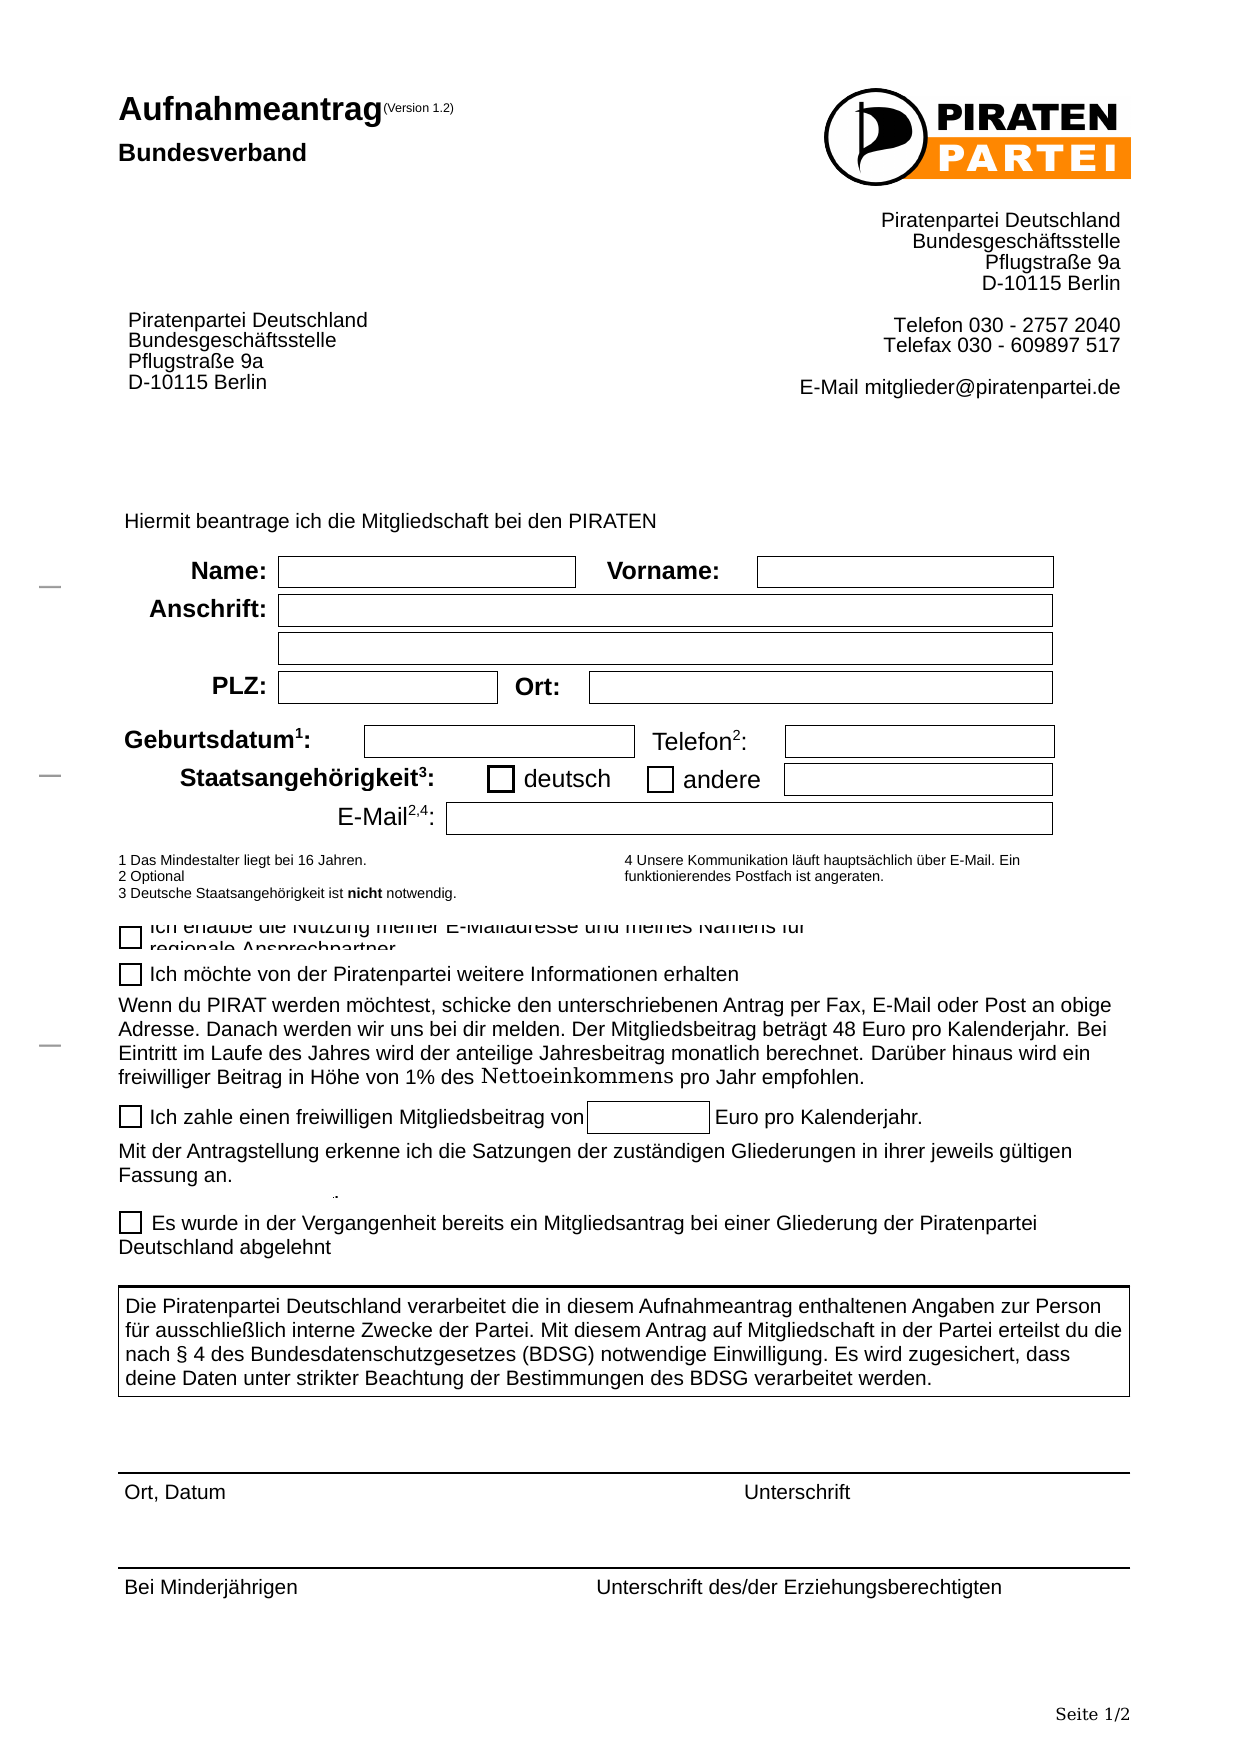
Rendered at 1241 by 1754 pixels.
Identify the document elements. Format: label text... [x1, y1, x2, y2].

text Bei Minderjährigen Unterschrift des/der Erziehungsberechtigten [124, 1574, 1130, 1598]
table_cell Staatsangehörigkeit3: [118, 758, 441, 796]
text — [39, 767, 105, 786]
table_header [780, 719, 1065, 758]
table_cell Anschrift: [118, 588, 273, 627]
table_header Telefon2: [358, 719, 779, 758]
table_cell [118, 627, 273, 665]
table_cell [273, 588, 1065, 627]
table_header Geburtsdatum1: [118, 719, 358, 758]
table_header [751, 550, 1065, 588]
table_cell PLZ: [118, 665, 273, 704]
table_header Name: [118, 550, 273, 588]
text Euro pro Kalenderjahr. [710, 1101, 1130, 1133]
text 4 Unsere Kommunikation läuft hauptsächlich über E-Mail. Ein funktionierendes Postfach ist angeraten. [624, 851, 1130, 885]
text 1 Das Mindestalter liegt bei 16 Jahren. [118, 851, 624, 868]
text Mit der Antragstellung erkenne ich die Satzungen der zuständigen Gliederungen in ihrer jeweils gültigen Fassung an. [118, 1139, 1130, 1187]
table_header Vorname: [273, 550, 751, 588]
picture [824, 88, 1131, 186]
text — [39, 578, 105, 597]
text Hiermit beantrage ich die Mitgliedschaft bei den PIRATEN [124, 509, 1130, 533]
text 2 Optional [118, 868, 624, 885]
text Es wurde in der Vergangenheit bereits ein Mitgliedsantrag bei einer Gliederung der Piratenpartei Deutschland abgelehnt [118, 1211, 1130, 1259]
text Die Piratenpartei Deutschland verarbeitet die in diesem Aufnahmeantrag enthaltenen Angaben zur Person für ausschließlich interne Zwecke der Partei. Mit diesem Antrag auf Mitgliedschaft in der Partei erteilst du die nach § 4 des Bundesdatenschutzgesetzes (BDSG) notwendige Einwilligung. Es wird zugesichert, dass deine Daten unter strikter Beachtung der Bestimmungen des BDSG verarbeitet werden. [119, 1288, 1129, 1396]
table_cell [441, 758, 640, 796]
table_cell [441, 796, 1065, 834]
table_cell Ort: [273, 665, 584, 704]
table_cell [273, 627, 1065, 665]
text Wenn du PIRAT werden möchtest, schicke den unterschriebenen Antrag per Fax, E-Mail oder Post an obige Adresse. Danach werden wir uns bei dir melden. Der Mitgliedsbeitrag beträgt 48 Euro pro Kalenderjahr. Bei Eintritt im Laufe des Jahres wird der anteilige Jahresbeitrag monatlich berechnet. Darüber hinaus wird ein freiwilliger Beitrag in Höhe von 1% des Nettoeinkommens pro Jahr empfohlen. [118, 992, 1130, 1089]
table_cell E-Mail2,4: [118, 796, 441, 834]
text Ort, Datum Unterschrift [124, 1480, 1130, 1504]
table_cell [640, 758, 1065, 796]
table_cell [584, 665, 1065, 704]
text 3 Deutsche Staatsangehörigkeit ist nicht notwendig. [118, 885, 624, 902]
text — [39, 1037, 105, 1056]
